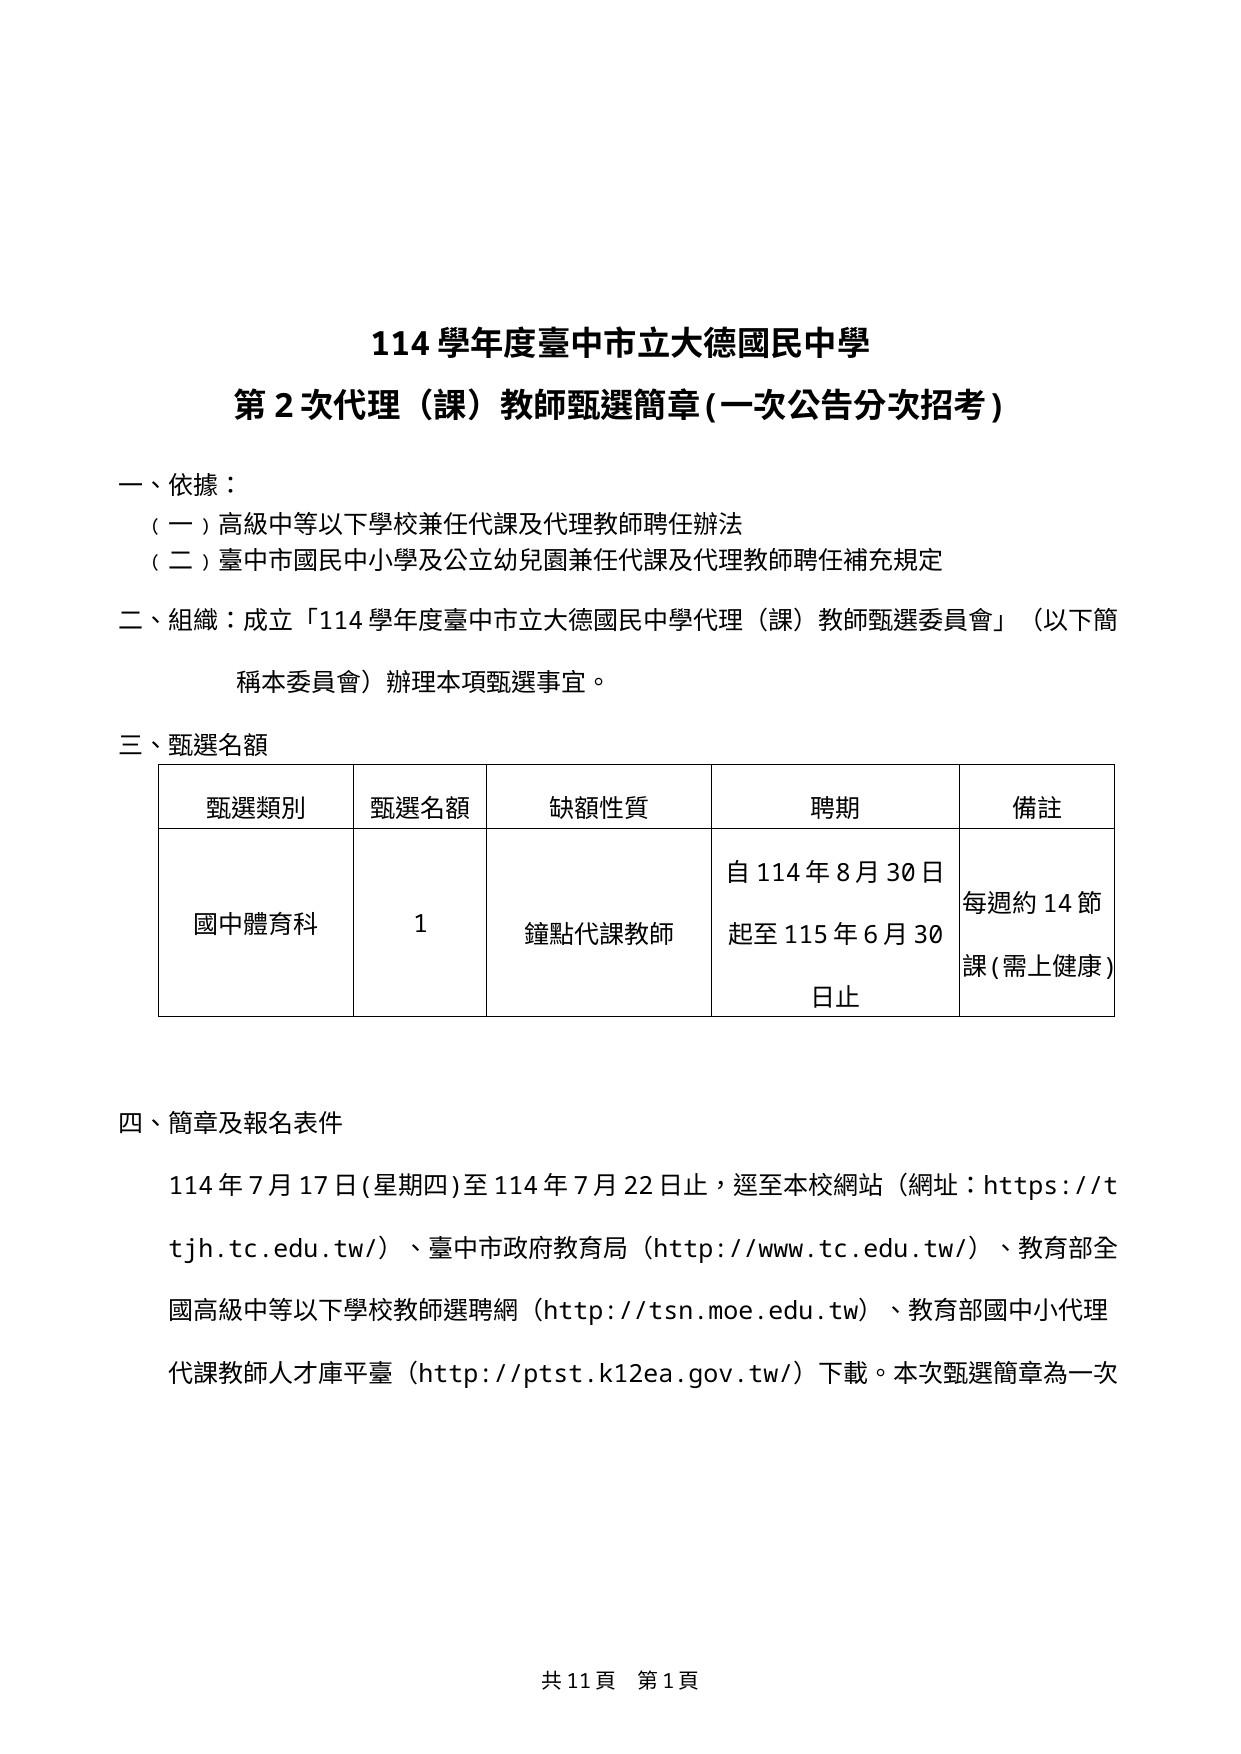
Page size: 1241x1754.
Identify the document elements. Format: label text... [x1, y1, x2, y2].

table_header 甄選類別 [159, 765, 353, 828]
table_cell 國中體育科 [159, 829, 353, 1016]
table_cell 每週約14節課(需上健康) [960, 829, 1114, 1016]
table_header 聘期 [712, 765, 959, 828]
table_header 缺額性質 [487, 765, 711, 828]
text ﹙一﹚高級中等以下學校兼任代課及代理教師聘任辦法 [143, 504, 1122, 540]
text 114學年度臺中市立大德國民中學 [118, 299, 1122, 362]
text 三、甄選名額 [118, 702, 1122, 764]
table_header 備註 [960, 765, 1114, 828]
text 四、簡章及報名表件 114年7月17日(星期四)至114年7月22日止，逕至本校網站（網址：https://ttjh.tc.edu.tw/）、臺中市政府教育局（http://www.tc.edu.tw/）、教育部全國高級中等以下學校教師選聘網（http://tsn.moe.edu.tw）、教育部國中小代理代課教師人才庫平臺（http://ptst.k12ea.gov.tw/）下載。本次甄選簡章為一次 [118, 1080, 1122, 1392]
table_cell 鐘點代課教師 [487, 829, 711, 1016]
table_header 甄選名額 [354, 765, 486, 828]
table_cell 自114年8月30日起至115年6月30日止 [712, 829, 959, 1016]
text 二、組織：成立「114學年度臺中市立大德國民中學代理（課）教師甄選委員會」（以下簡稱本委員會）辦理本項甄選事宜。 [118, 577, 1122, 702]
table_cell 1 [354, 829, 486, 1016]
text 一、依據： [118, 442, 1122, 504]
text ﹙二﹚臺中市國民中小學及公立幼兒園兼任代課及代理教師聘任補充規定 [143, 540, 1122, 577]
text 第2次代理（課）教師甄選簡章(一次公告分次招考) [118, 362, 1122, 424]
